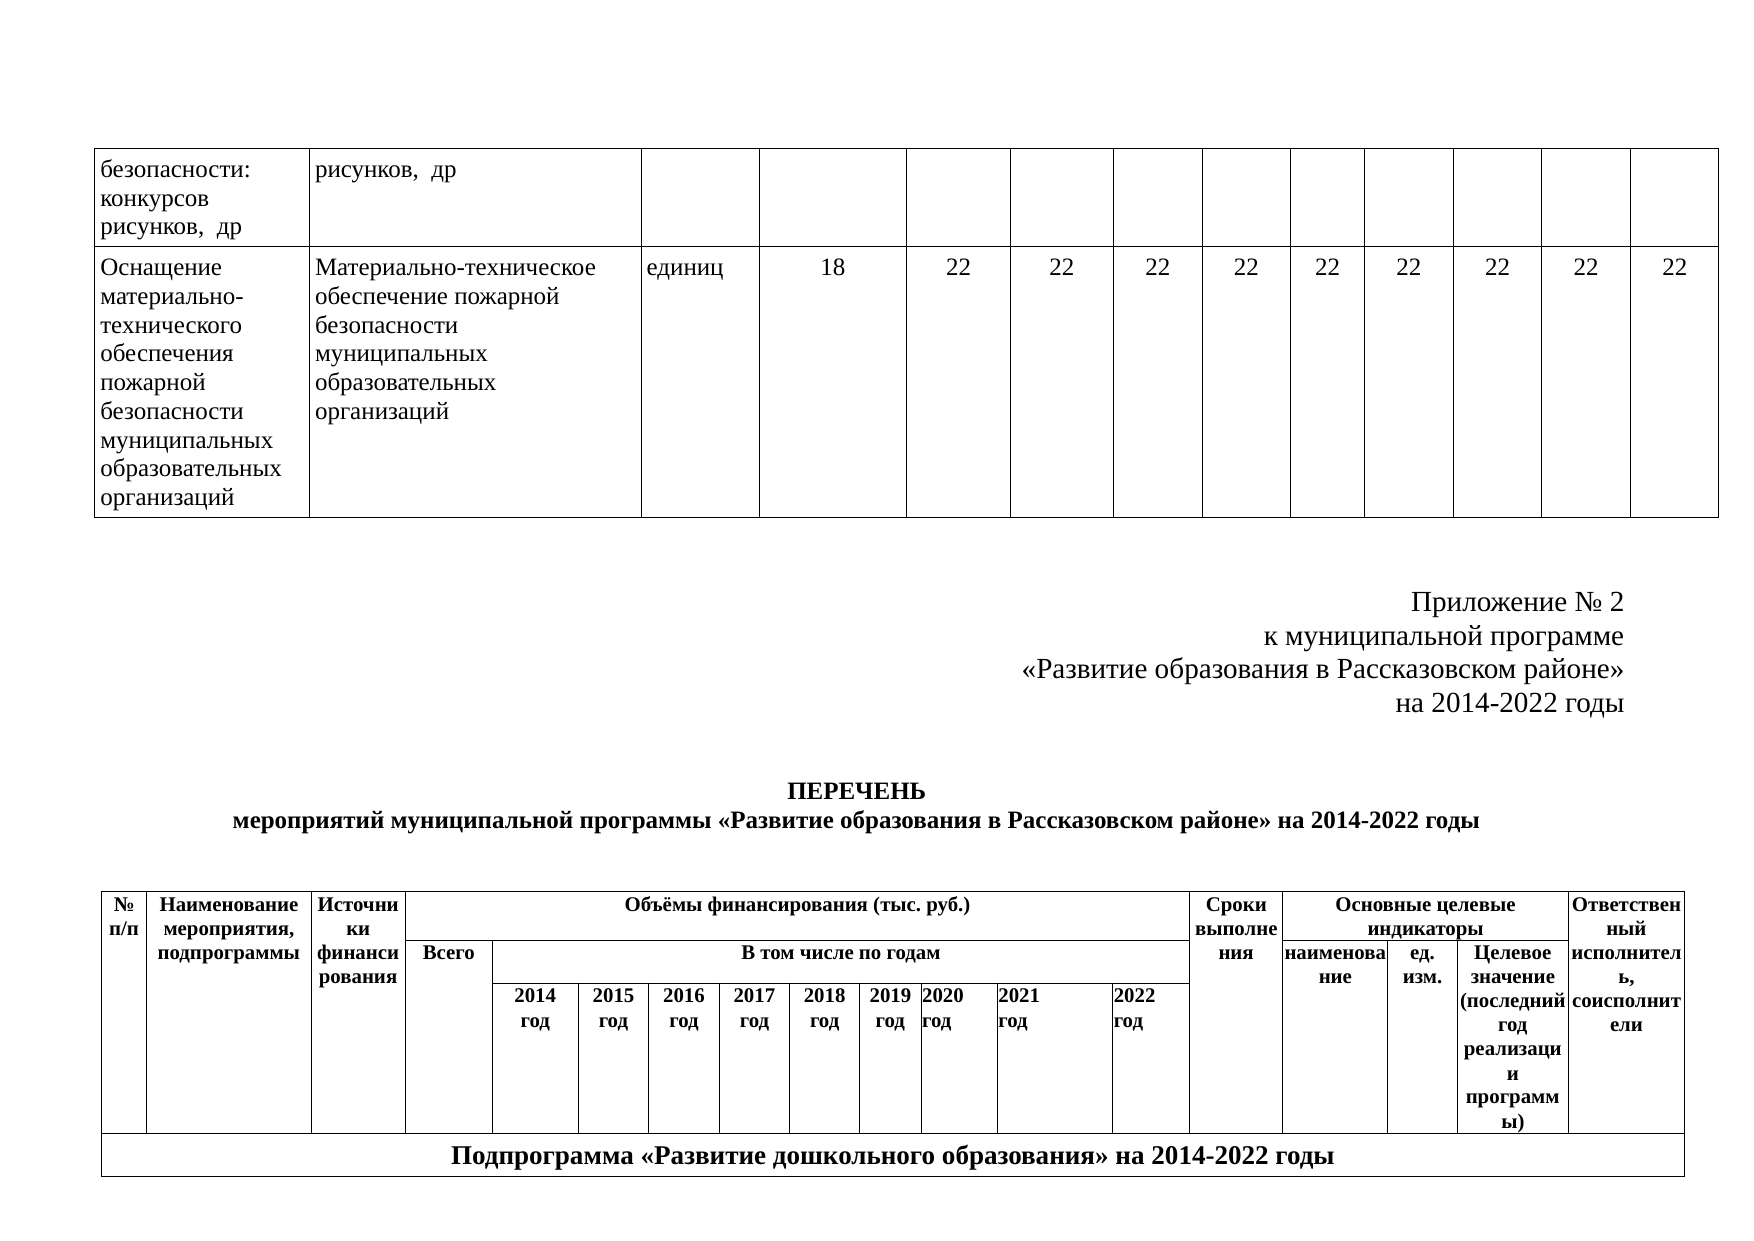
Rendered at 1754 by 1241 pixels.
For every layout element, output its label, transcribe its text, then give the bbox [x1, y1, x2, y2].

table_cell 22 [1454, 247, 1541, 517]
table_cell 22 [1542, 247, 1630, 517]
table_cell 2021 год [998, 984, 1112, 1133]
table_cell 2014 год [493, 984, 578, 1133]
table_header Источники финансирования [312, 892, 405, 1133]
table_cell наименование [1283, 941, 1387, 1133]
table_cell [1542, 149, 1630, 246]
table_cell [907, 149, 1010, 246]
table_header Наименование мероприятия, подпрограммы [147, 892, 311, 1133]
table_cell 2022 год [1113, 984, 1189, 1133]
table_cell [1114, 149, 1202, 246]
text к муниципальной программе [89, 618, 1624, 651]
table_header Ответственный исполнитель, соисполнители [1569, 892, 1684, 1133]
table_cell 22 [1203, 247, 1290, 517]
table_cell [1631, 149, 1718, 246]
table_cell [760, 149, 906, 246]
table_cell Оснащение материально-технического обеспечения пожарной безопасности муниципальных образовательных организаций [95, 247, 309, 517]
text ПЕРЕЧЕНЬ [89, 776, 1624, 805]
table_cell [75, 983, 101, 1133]
table_cell В том числе по годам [493, 941, 1189, 983]
table_cell ед. изм. [1388, 941, 1457, 1133]
table_cell [75, 1133, 101, 1176]
table_cell Материально-техническое обеспечение пожарной безопасности муниципальных образовательных организаций [310, 247, 641, 517]
table_header Основные целевые индикаторы [1283, 892, 1568, 939]
table_cell [1454, 149, 1541, 246]
table_cell 18 [760, 247, 906, 517]
table_cell 2015 год [579, 984, 648, 1133]
table_cell 22 [1114, 247, 1202, 517]
table_cell безопасности: конкурсов рисунков, др [95, 149, 309, 246]
table_cell 22 [1011, 247, 1113, 517]
table_cell [75, 940, 101, 983]
table_cell [1291, 149, 1364, 246]
text Приложение № 2 [89, 584, 1624, 618]
text «Развитие образования в Рассказовском районе» [89, 651, 1624, 685]
table_cell Целевое значение (последний год реализации программы) [1458, 941, 1568, 1133]
table_cell рисунков, др [310, 149, 641, 246]
table_cell 2019 год [860, 984, 921, 1133]
table_cell 2020 год [922, 984, 997, 1133]
table_cell 2018 год [790, 984, 859, 1133]
table_cell Всего [406, 941, 492, 1133]
table_cell [1365, 149, 1453, 246]
table_cell 22 [1291, 247, 1364, 517]
table_header Объёмы финансирования (тыс. руб.) [406, 892, 1189, 939]
table_cell 22 [1365, 247, 1453, 517]
table_cell 2016 год [649, 984, 719, 1133]
text мероприятий муниципальной программы «Развитие образования в Рассказовском районе» на 2014-2022 годы [89, 805, 1624, 833]
table_cell единиц [642, 247, 759, 517]
text на 2014-2022 годы [89, 685, 1624, 718]
table_header № п/п [102, 892, 146, 1133]
table_cell 22 [907, 247, 1010, 517]
table_cell 2017 год [720, 984, 789, 1133]
table_cell [1203, 149, 1290, 246]
table_header Сроки выполнения [1190, 892, 1282, 1133]
table_cell [1011, 149, 1113, 246]
table_header [75, 891, 101, 939]
table_cell 22 [1631, 247, 1718, 517]
table_cell [642, 149, 759, 246]
table_cell Подпрограмма «Развитие дошкольного образования» на 2014-2022 годы [102, 1134, 1684, 1176]
